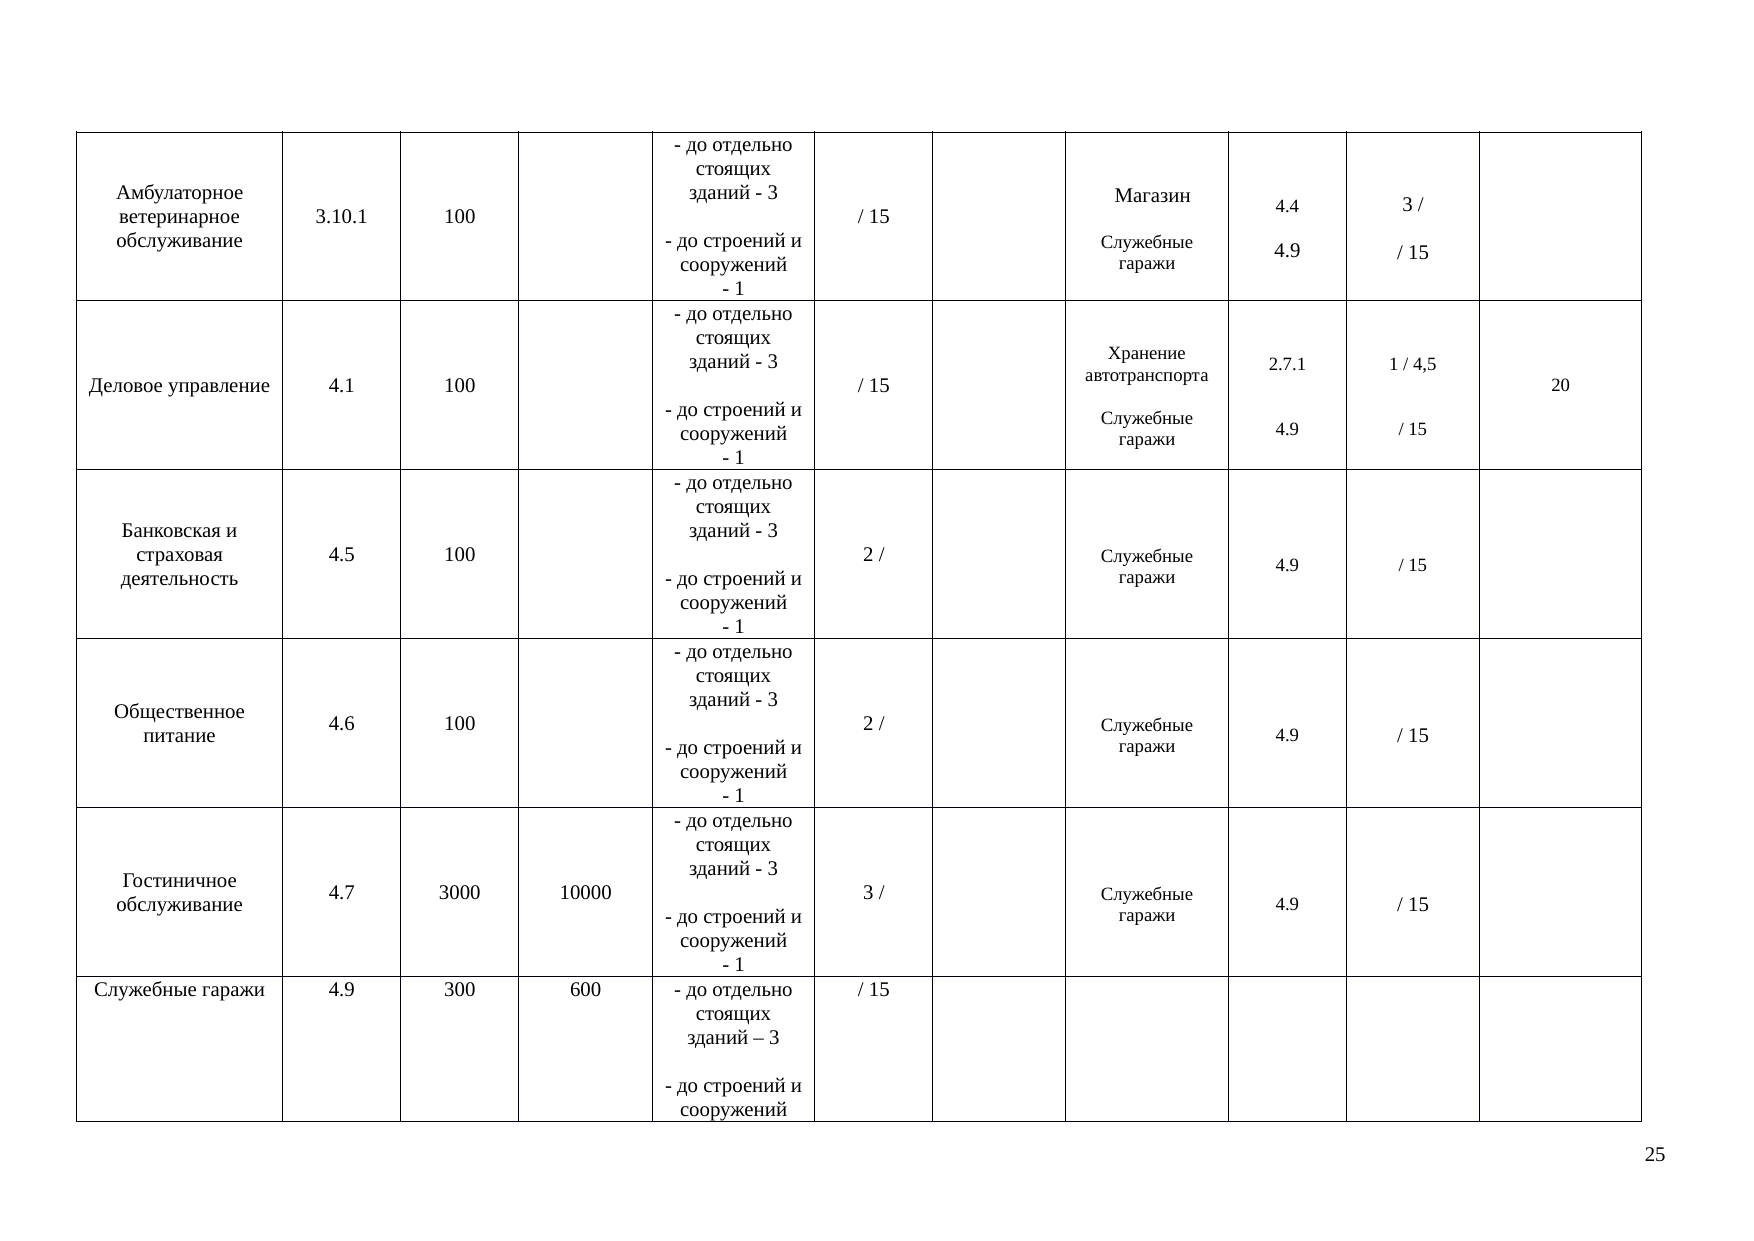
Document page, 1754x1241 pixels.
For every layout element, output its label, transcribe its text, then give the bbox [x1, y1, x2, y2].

table_cell Амбулаторное ветеринарное обслуживание [77, 133, 282, 300]
table_cell Служебные гаражи [77, 977, 282, 1121]
table_cell / 15 [1347, 639, 1479, 807]
table_cell [933, 639, 1065, 807]
table_cell Банковская и страховая деятельность [77, 470, 282, 638]
table_cell [519, 470, 652, 638]
table_cell 2 / [815, 470, 932, 638]
table_cell [1229, 977, 1346, 1121]
table_cell 4.9 [1229, 470, 1346, 638]
table_cell 100 [401, 470, 518, 638]
table_cell 300 [401, 977, 518, 1121]
table_cell - до отдельно стоящих зданий - 3 - до строений и сооружений - 1 [653, 470, 814, 638]
table_cell 600 [519, 977, 652, 1121]
table_cell [1480, 977, 1641, 1121]
table_cell / 15 [815, 301, 932, 469]
table_cell Деловое управление [77, 301, 282, 469]
table_cell - до отдельно стоящих зданий - 3 - до строений и сооружений - 1 [653, 639, 814, 807]
table_cell - до отдельно стоящих зданий – 3 - до строений и сооружений [653, 977, 814, 1121]
table_cell 10000 [519, 808, 652, 976]
table_cell 4.1 [283, 301, 400, 469]
table_cell [519, 639, 652, 807]
table_cell [933, 977, 1065, 1121]
table_cell [1480, 133, 1641, 300]
table_cell 4.9 [1229, 639, 1346, 807]
table_cell 4.5 [283, 470, 400, 638]
table_cell / 15 [815, 133, 932, 300]
table_cell Хранение автотранспорта Служебные гаражи [1066, 301, 1228, 469]
table_cell / 15 [815, 977, 932, 1121]
table_cell 3 / / 15 [1347, 133, 1479, 300]
table_cell 4.9 [283, 977, 400, 1121]
table_cell [1347, 977, 1479, 1121]
table_cell 100 [401, 301, 518, 469]
table_cell [1480, 470, 1641, 638]
table_cell [519, 301, 652, 469]
table_cell / 15 [1347, 808, 1479, 976]
table_cell [933, 301, 1065, 469]
table_cell 100 [401, 133, 518, 300]
table_cell / 15 [1347, 470, 1479, 638]
table_cell [1480, 639, 1641, 807]
table_cell [933, 133, 1065, 300]
table_cell Магазин Служебные гаражи [1066, 133, 1228, 300]
table_cell 100 [401, 639, 518, 807]
table_cell [1066, 977, 1228, 1121]
table_cell Служебные гаражи [1066, 470, 1228, 638]
table_cell 4.6 [283, 639, 400, 807]
table_cell 4.9 [1229, 808, 1346, 976]
table_cell Служебные гаражи [1066, 808, 1228, 976]
table_cell 20 [1480, 301, 1641, 469]
table_cell [1480, 808, 1641, 976]
table_cell Служебные гаражи [1066, 639, 1228, 807]
table_cell Общественное питание [77, 639, 282, 807]
table_cell [519, 133, 652, 300]
table_cell 4.7 [283, 808, 400, 976]
table_cell [933, 808, 1065, 976]
table_cell 2 / [815, 639, 932, 807]
table_cell 1 / 4,5 / 15 [1347, 301, 1479, 469]
table_cell 3 / [815, 808, 932, 976]
table_cell 3000 [401, 808, 518, 976]
table_cell [933, 470, 1065, 638]
table_cell 4.4 4.9 [1229, 133, 1346, 300]
table_cell 2.7.1 4.9 [1229, 301, 1346, 469]
table_cell - до отдельно стоящих зданий - 3 - до строений и сооружений - 1 [653, 808, 814, 976]
table_cell 3.10.1 [283, 133, 400, 300]
table_cell Гостиничное обслуживание [77, 808, 282, 976]
table_cell - до отдельно стоящих зданий - 3 - до строений и сооружений - 1 [653, 301, 814, 469]
table_cell - до отдельно стоящих зданий - 3 - до строений и сооружений - 1 [653, 133, 814, 300]
